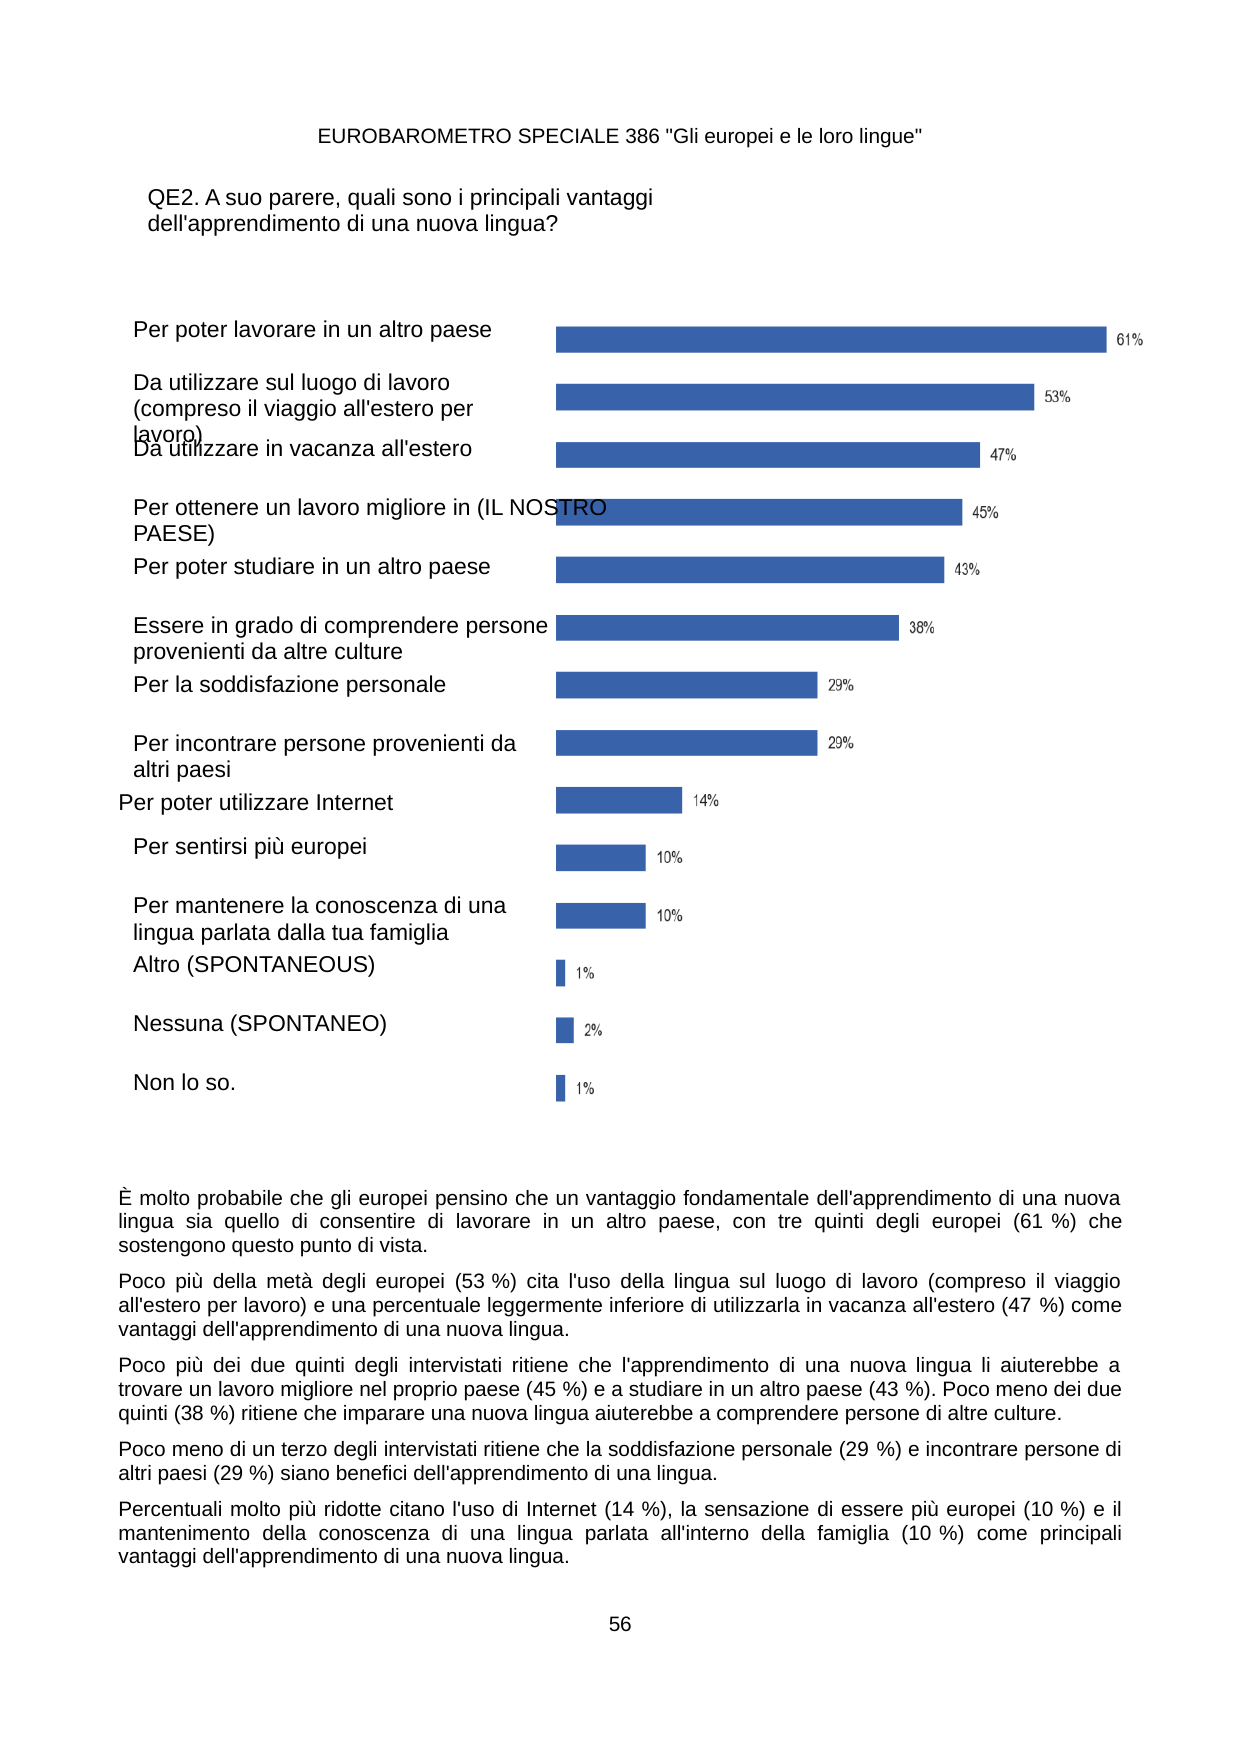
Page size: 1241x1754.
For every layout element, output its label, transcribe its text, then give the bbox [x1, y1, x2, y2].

text Poco più dei due quinti degli intervistati ritiene che l'apprendimento di una nuova lingua li aiuterebbe a trovare un lavoro migliore nel proprio paese (45 %) e a studiare in un altro paese (43 %). Poco meno dei due quinti (38 %) ritiene che imparare una nuova lingua aiuterebbe a comprendere persone di altre culture. [118, 1353, 1122, 1425]
text Percentuali molto più ridotte citano l'uso di Internet (14 %), la sensazione di essere più europei (10 %) e il mantenimento della conoscenza di una lingua parlata all'interno della famiglia (10 %) come principali vantaggi dell'apprendimento di una nuova lingua. [118, 1496, 1122, 1568]
text Poco più della metà degli europei (53 %) cita l'uso della lingua sul luogo di lavoro (compreso il viaggio all'estero per lavoro) e una percentuale leggermente inferiore di utilizzarla in vacanza all'estero (47 %) come vantaggi dell'apprendimento di una nuova lingua. [118, 1269, 1122, 1341]
text Poco meno di un terzo degli intervistati ritiene che la soddisfazione personale (29 %) e incontrare persone di altri paesi (29 %) siano benefici dell'apprendimento di una lingua. [118, 1437, 1122, 1484]
text È molto probabile che gli europei pensino che un vantaggio fondamentale dell'apprendimento di una nuova lingua sia quello di consentire di lavorare in un altro paese, con tre quinti degli europei (61 %) che sostengono questo punto di vista. [118, 1185, 1122, 1257]
picture [546, 316, 1160, 1107]
picture [546, 506, 555, 514]
